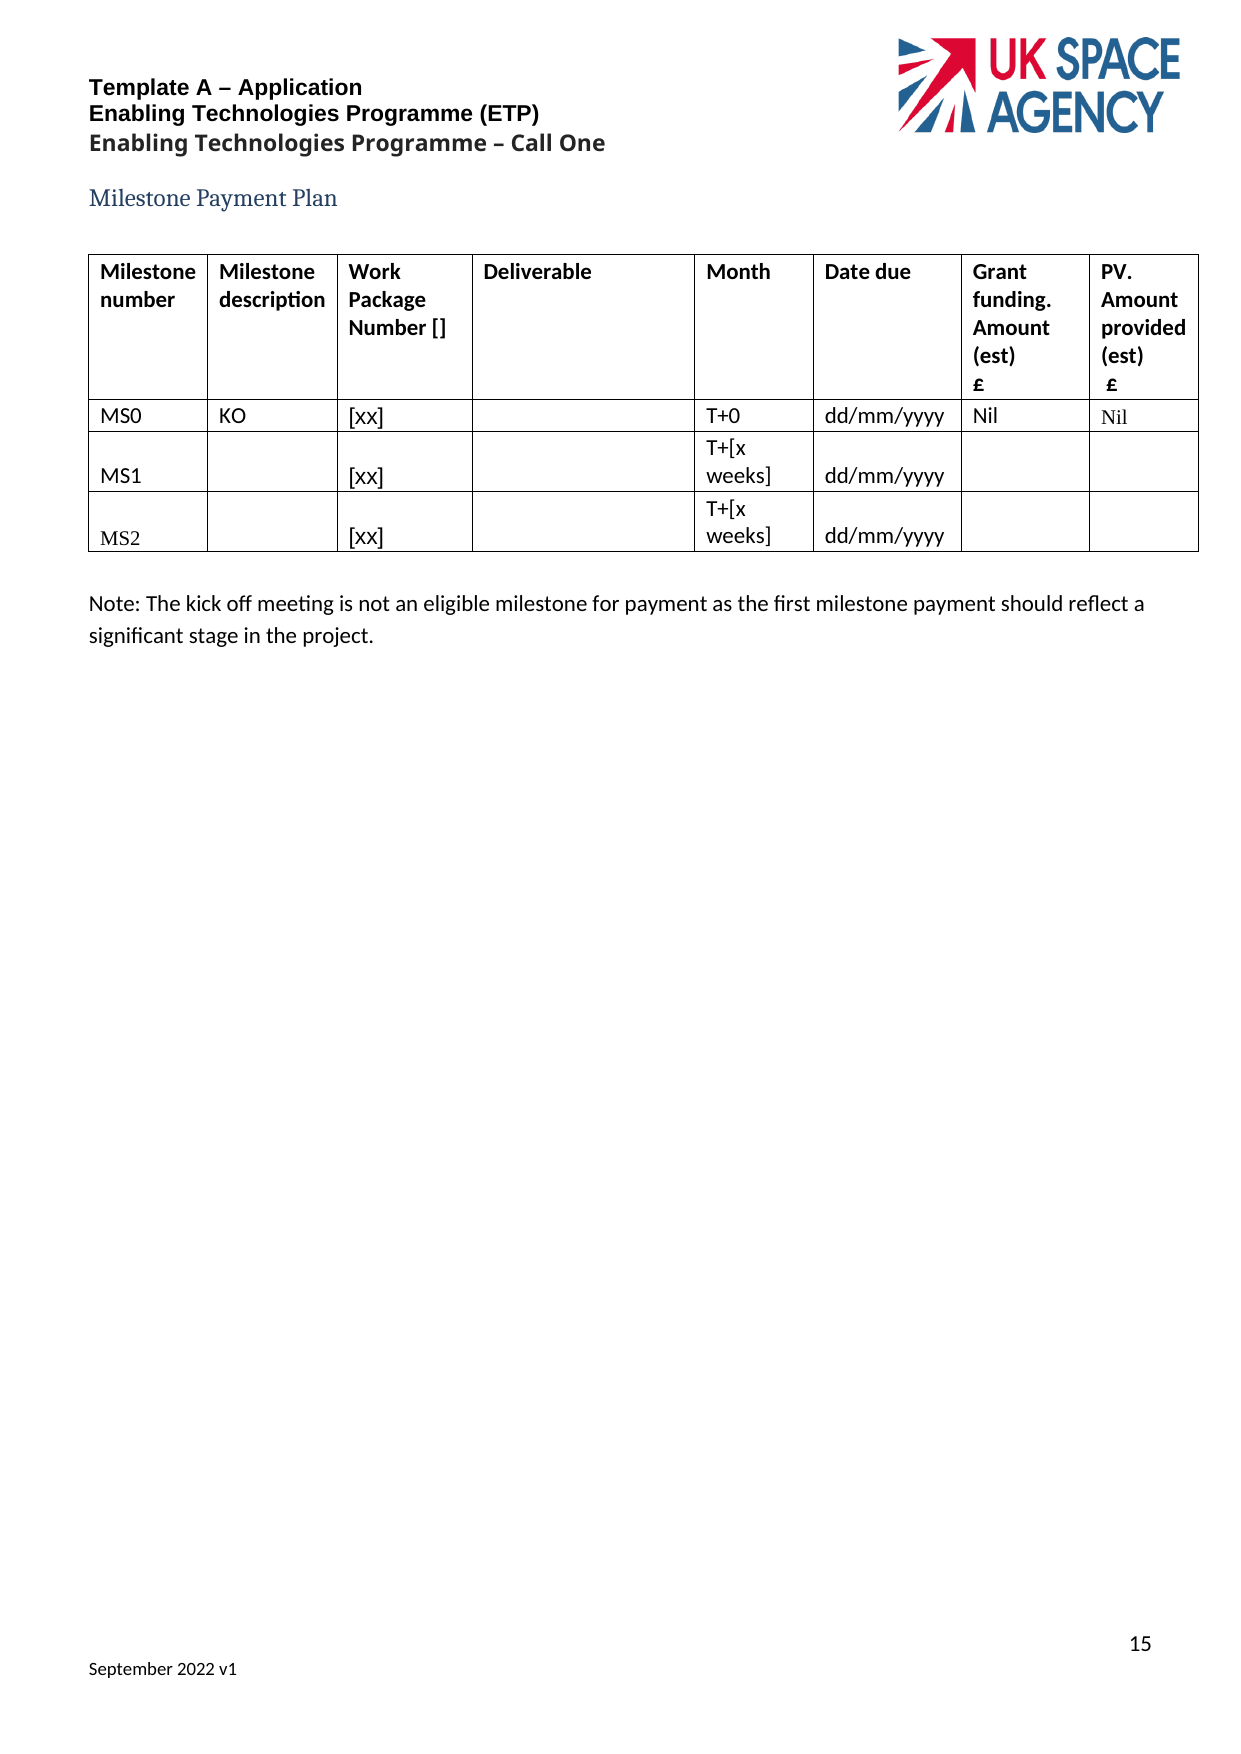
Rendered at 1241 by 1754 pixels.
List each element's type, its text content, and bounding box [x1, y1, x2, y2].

table_cell dd/mm/yyyy [814, 432, 961, 491]
table_cell [473, 492, 694, 551]
table_cell [xx] [338, 400, 472, 431]
table_cell dd/mm/yyyy [814, 400, 961, 431]
table_cell [1090, 432, 1198, 491]
table_cell T+[x weeks] [695, 492, 813, 551]
table_header Work Package Number [] [338, 255, 472, 399]
table_cell dd/mm/yyyy [814, 492, 961, 551]
table_cell [473, 400, 694, 431]
table_cell [xx] [338, 432, 472, 491]
text Note: The kick off meeting is not an eligible milestone for payment as the first milestone payment should reflect a significant stage in the project. [89, 589, 1152, 650]
table_cell MS1 [89, 432, 207, 491]
table_cell Nil [1090, 400, 1198, 431]
table_cell [1090, 492, 1198, 551]
table_cell MS2 [89, 492, 207, 551]
table_cell MS0 [89, 400, 207, 431]
table_header Milestone description [208, 255, 337, 399]
table_header PV. Amount provided (est) £ [1090, 255, 1198, 399]
table_header Month [695, 255, 813, 399]
table_cell T+0 [695, 400, 813, 431]
table_cell [208, 492, 337, 551]
table_cell KO [208, 400, 337, 431]
table_cell [962, 492, 1089, 551]
table_header Deliverable [473, 255, 694, 399]
subtitle Milestone Payment Plan [89, 184, 1152, 213]
table_cell T+[x weeks] [695, 432, 813, 491]
table_cell Nil [962, 400, 1089, 431]
table_header Date due [814, 255, 961, 399]
table_cell [473, 432, 694, 491]
table_cell [208, 432, 337, 491]
table_header Grant funding. Amount (est) £ [962, 255, 1089, 399]
table_cell [xx] [338, 492, 472, 551]
table_header Milestone number [89, 255, 207, 399]
table_cell [962, 432, 1089, 491]
